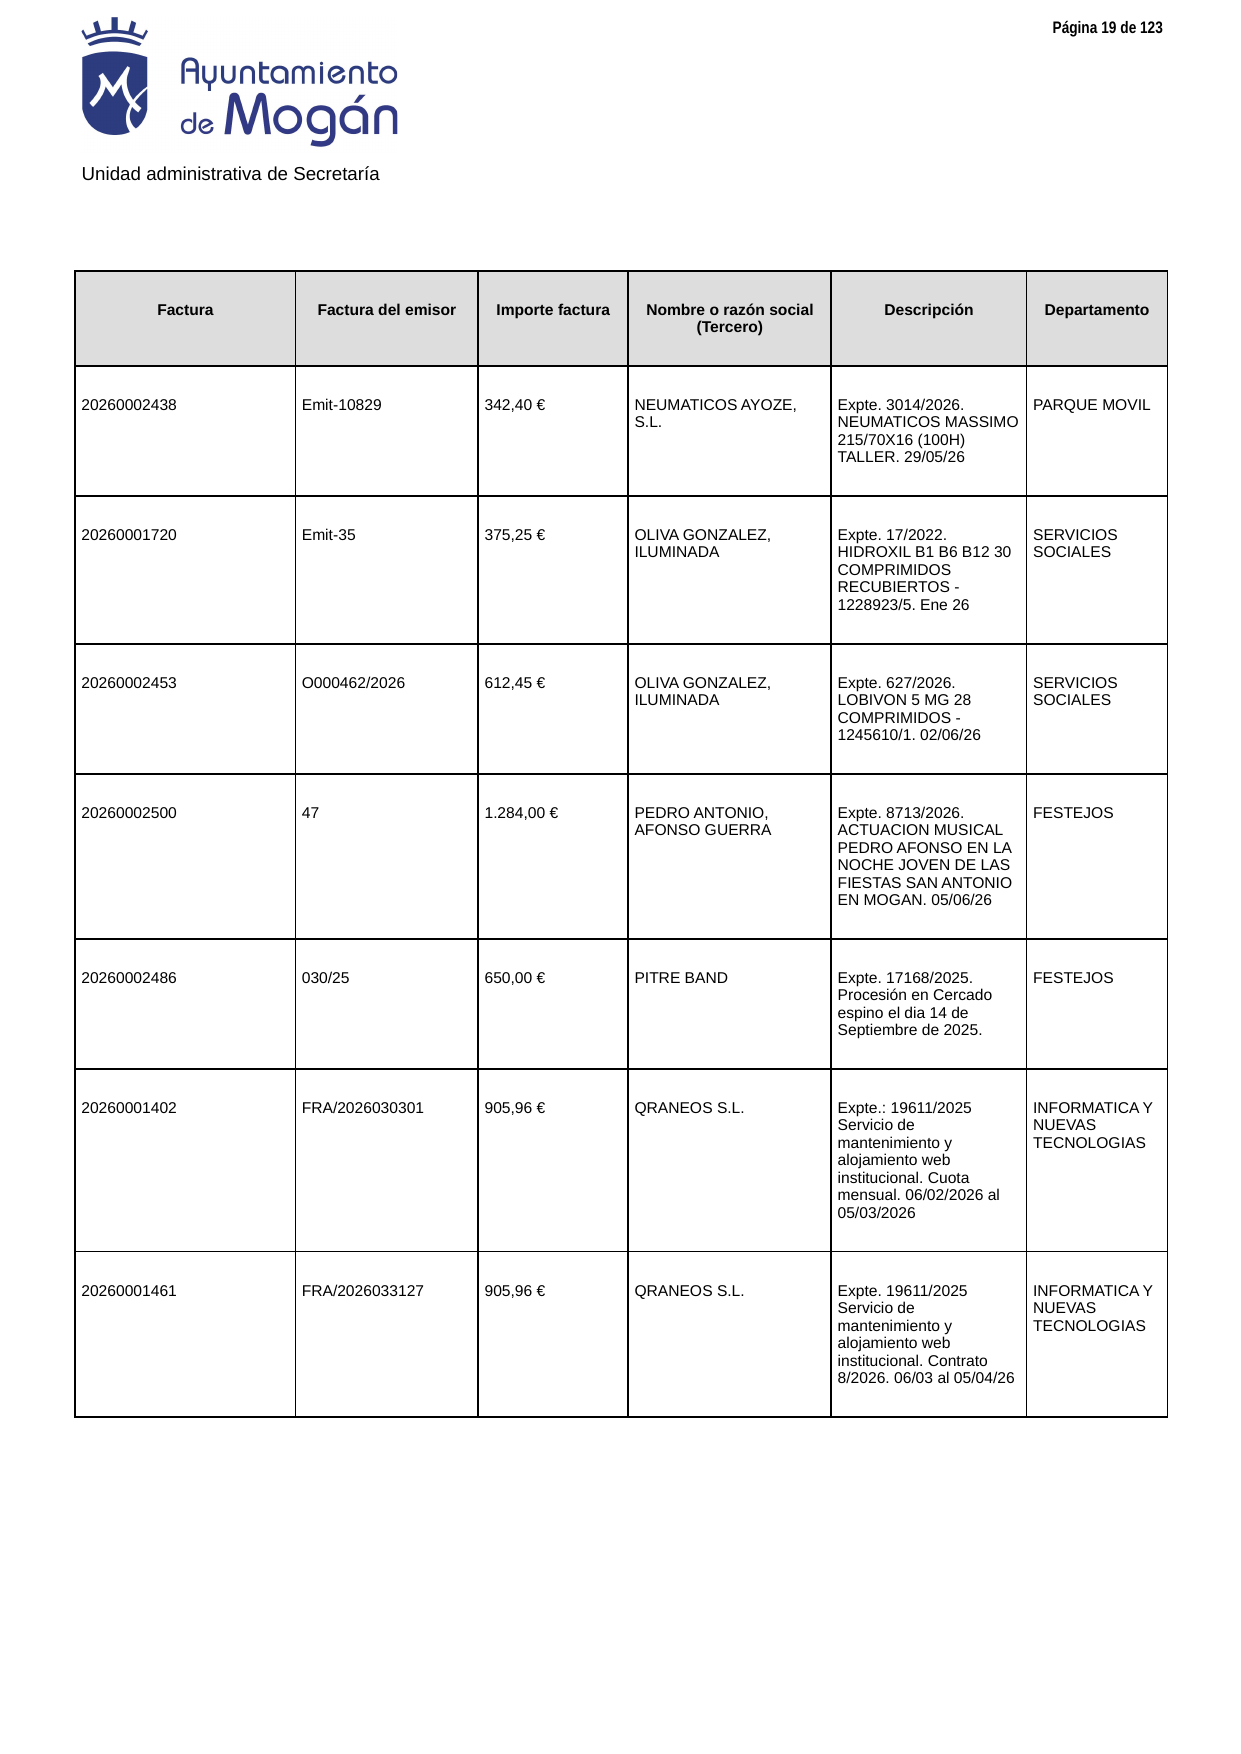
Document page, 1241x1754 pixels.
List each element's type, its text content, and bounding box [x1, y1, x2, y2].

table_cell 20260001402 [76, 1070, 295, 1251]
table_cell O000462/2026 [296, 645, 477, 773]
table_cell QRANEOS S.L. [629, 1070, 830, 1251]
table_cell SERVICIOS SOCIALES [1027, 497, 1167, 643]
table_cell OLIVA GONZALEZ, ILUMINADA [629, 645, 830, 773]
table_cell 612,45 € [479, 645, 627, 773]
table_cell 030/25 [296, 940, 477, 1068]
table_cell 20260002500 [76, 775, 295, 938]
table_cell QRANEOS S.L. [629, 1252, 830, 1416]
table_cell Expte. 627/2026. LOBIVON 5 MG 28 COMPRIMIDOS - 1245610/1. 02/06/26 [832, 645, 1026, 773]
table_cell NEUMATICOS AYOZE, S.L. [629, 367, 830, 495]
table_cell 20260001461 [76, 1252, 295, 1416]
table_header Importe factura [479, 272, 627, 365]
table_cell Emit-35 [296, 497, 477, 643]
picture [81, 17, 398, 153]
table_cell FESTEJOS [1027, 775, 1167, 938]
table_cell 375,25 € [479, 497, 627, 643]
table_cell Expte. 8713/2026. ACTUACION MUSICAL PEDRO AFONSO EN LA NOCHE JOVEN DE LAS FIESTAS SAN ANTONIO EN MOGAN. 05/06/26 [832, 775, 1026, 938]
table_cell SERVICIOS SOCIALES [1027, 645, 1167, 773]
table_cell Expte. 3014/2026. NEUMATICOS MASSIMO 215/70X16 (100H) TALLER. 29/05/26 [832, 367, 1026, 495]
table_cell Expte.: 19611/2025 Servicio de mantenimiento y alojamiento web institucional. Cuota mensual. 06/02/2026 al 05/03/2026 [832, 1070, 1026, 1251]
table_header Factura [76, 272, 295, 365]
table_cell 905,96 € [479, 1252, 627, 1416]
table_cell Expte. 19611/2025 Servicio de mantenimiento y alojamiento web institucional. Contrato 8/2026. 06/03 al 05/04/26 [832, 1252, 1026, 1416]
table_cell 47 [296, 775, 477, 938]
table_cell Emit-10829 [296, 367, 477, 495]
table_cell 342,40 € [479, 367, 627, 495]
table_cell INFORMATICA Y NUEVAS TECNOLOGIAS [1027, 1070, 1167, 1251]
table_cell Expte. 17/2022. HIDROXIL B1 B6 B12 30 COMPRIMIDOS RECUBIERTOS - 1228923/5. Ene 26 [832, 497, 1026, 643]
table_cell Expte. 17168/2025. Procesión en Cercado espino el dia 14 de Septiembre de 2025. [832, 940, 1026, 1068]
table_cell FESTEJOS [1027, 940, 1167, 1068]
table_cell INFORMATICA Y NUEVAS TECNOLOGIAS [1027, 1252, 1167, 1416]
table_cell OLIVA GONZALEZ, ILUMINADA [629, 497, 830, 643]
table_cell FRA/2026030301 [296, 1070, 477, 1251]
table_cell 905,96 € [479, 1070, 627, 1251]
table_cell 650,00 € [479, 940, 627, 1068]
table_cell 20260002453 [76, 645, 295, 773]
table_cell PARQUE MOVIL [1027, 367, 1167, 495]
table_cell 20260001720 [76, 497, 295, 643]
table_header Descripción [832, 272, 1026, 365]
table_cell PEDRO ANTONIO, AFONSO GUERRA [629, 775, 830, 938]
table_cell PITRE BAND [629, 940, 830, 1068]
table_header Nombre o razón social (Tercero) [629, 272, 830, 365]
table_cell 20260002486 [76, 940, 295, 1068]
table_header Factura del emisor [296, 272, 477, 365]
table_cell FRA/2026033127 [296, 1252, 477, 1416]
table_cell 1.284,00 € [479, 775, 627, 938]
table_cell 20260002438 [76, 367, 295, 495]
table_header Departamento [1027, 272, 1167, 365]
